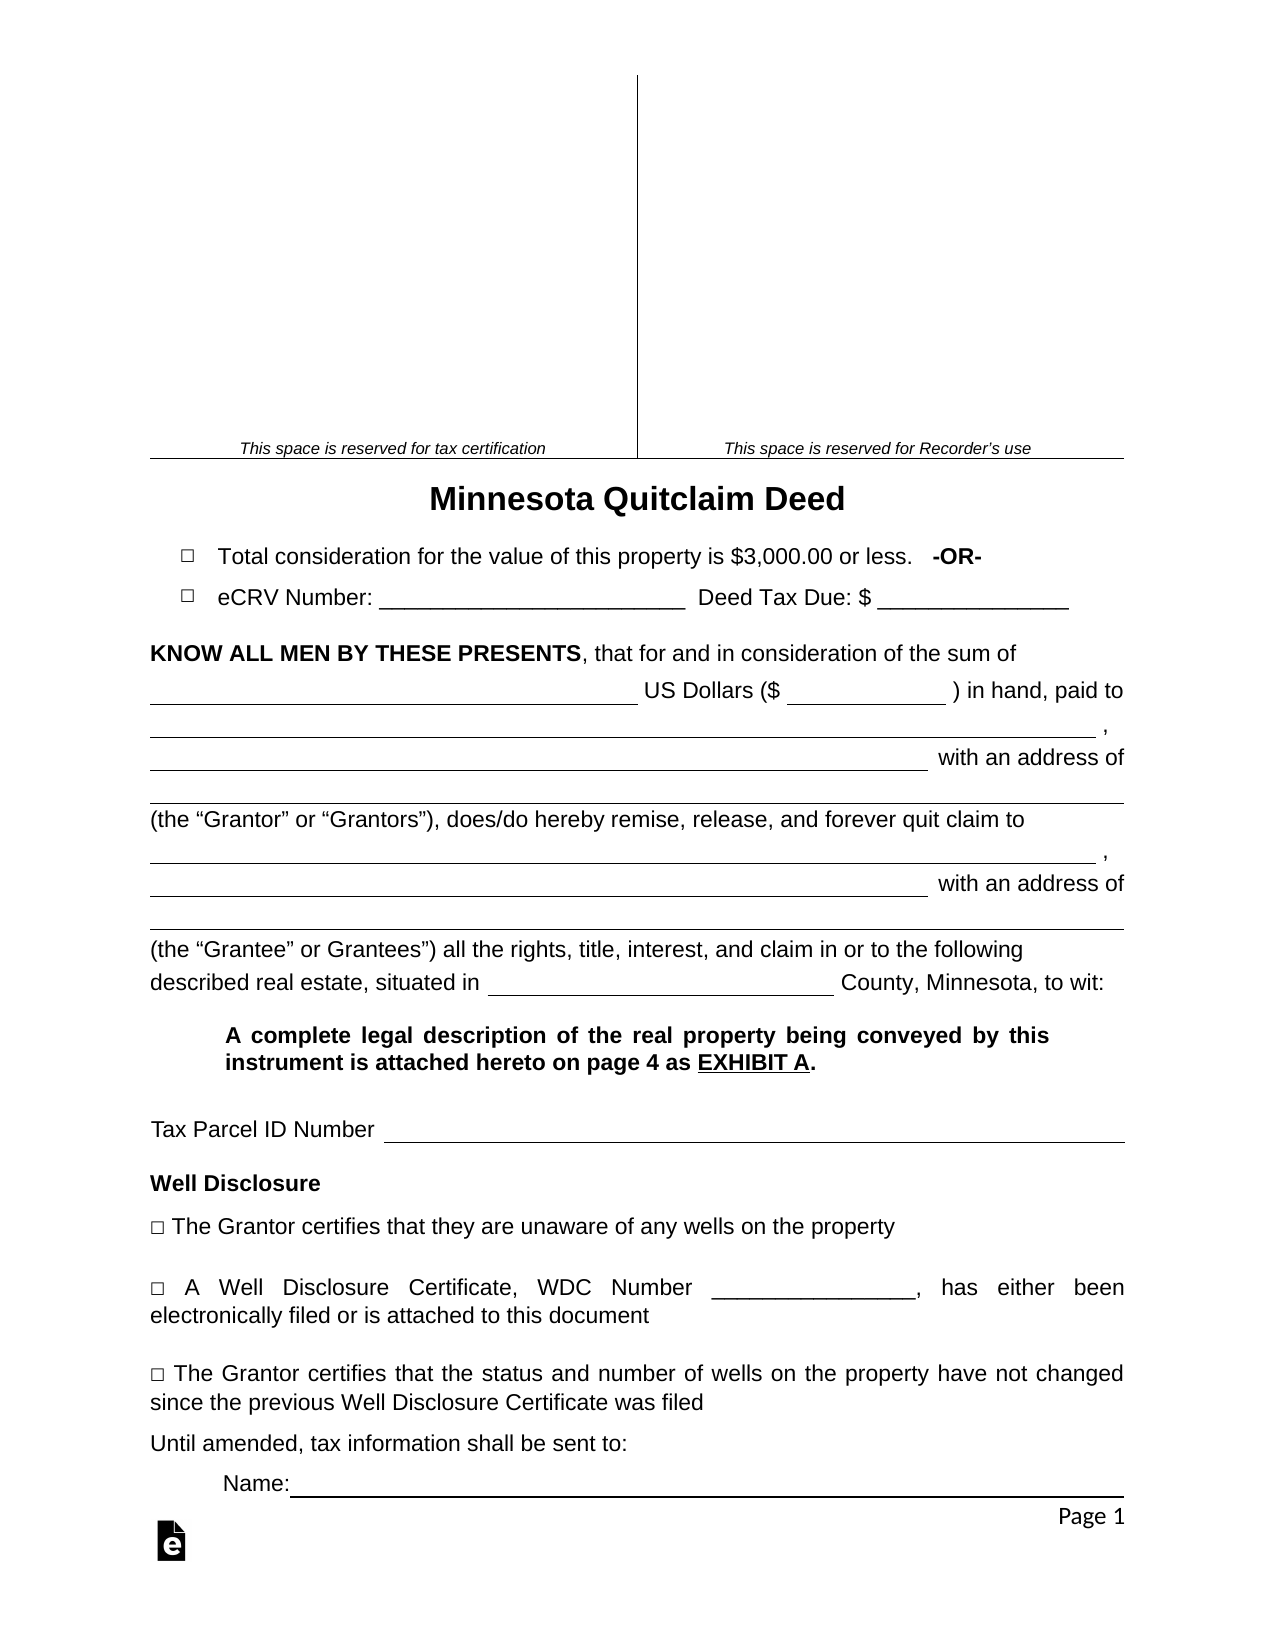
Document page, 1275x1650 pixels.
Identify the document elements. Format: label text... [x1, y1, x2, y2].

text A complete legal description of the real property being conveyed by this instrument is attached hereto on page 4 as EXHIBIT A. [225, 1022, 1050, 1075]
table_cell ) in hand, paid to [946, 671, 1124, 704]
table_cell [290, 1456, 1124, 1496]
table_header Tax Parcel ID Number [151, 1102, 384, 1142]
table_header Until amended, tax information shall be sent to: [150, 1415, 1124, 1456]
table_cell [150, 770, 1124, 803]
table_header Total consideration for the value of this property is $3,000.00 or less. -OR- [206, 529, 1106, 569]
table_cell (the “Grantee” or Grantees”) all the rights, title, interest, and claim in or to the following [150, 930, 1124, 962]
table_header KNOW ALL MEN BY THESE PRESENTS, that for and in consideration of the sum of [150, 667, 1124, 671]
text ☐ The Grantor certifies that the status and number of wells on the property have not changed since the previous Well Disclosure Certificate was filed [150, 1355, 1125, 1415]
table_header This space is reserved for tax certification [150, 75, 637, 458]
table_cell [150, 864, 928, 896]
text ☐ The Grantor certifies that they are unaware of any wells on the property [150, 1208, 1125, 1242]
table_cell [150, 671, 637, 704]
table_cell [150, 636, 1124, 640]
text ☐ A Well Disclosure Certificate, WDC Number ________________, has either been electronically filed or is attached to this document [150, 1268, 1125, 1329]
table_header [384, 1102, 1124, 1142]
table_cell with an address of [928, 863, 1124, 896]
table_cell eCRV Number: ________________________ Deed Tax Due: $ _______________ [206, 570, 1106, 610]
table_cell [150, 896, 1124, 929]
table_cell [150, 704, 1096, 737]
table_cell US Dollars ($ [638, 671, 787, 704]
table_cell [787, 671, 946, 704]
table_cell with an address of [928, 737, 1124, 770]
table_cell (the “Grantor” or “Grantors”), does/do hereby remise, release, and forever quit claim to [150, 832, 1124, 836]
text Well Disclosure [150, 1169, 1125, 1196]
table_cell described real estate, situated in [150, 962, 487, 995]
table_cell County, Minnesota, to wit: [834, 962, 1124, 995]
table_cell [150, 836, 1096, 863]
table_cell [1106, 570, 1124, 610]
table_cell ☐ [150, 570, 206, 610]
table_cell , [1096, 836, 1124, 863]
table_cell Name: [150, 1456, 290, 1496]
table_cell [488, 962, 834, 995]
table_cell , [1096, 704, 1124, 737]
text Minnesota Quitclaim Deed [150, 478, 1125, 517]
table_header [1106, 529, 1124, 569]
table_header This space is reserved for Recorder’s use [638, 75, 1124, 458]
table_header ☐ [150, 529, 206, 569]
table_cell [150, 738, 928, 770]
